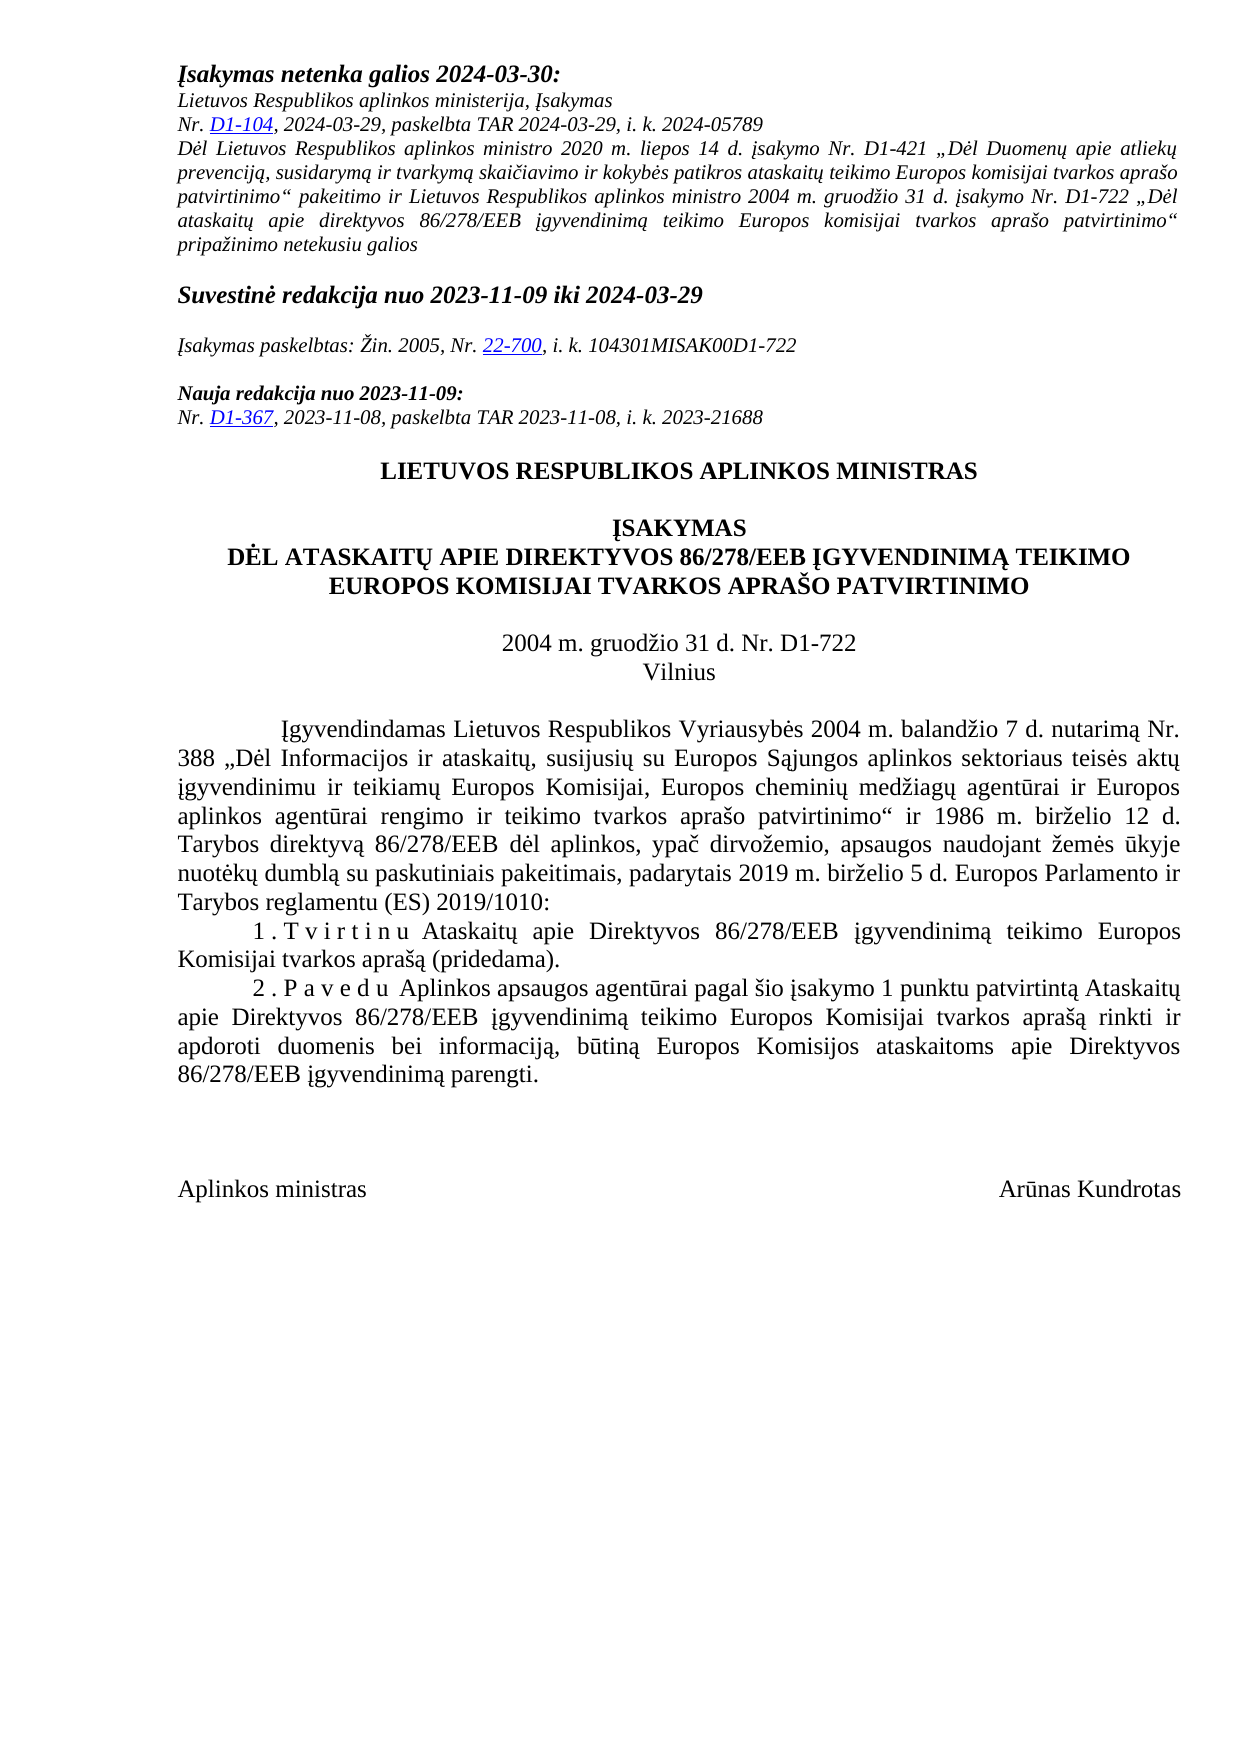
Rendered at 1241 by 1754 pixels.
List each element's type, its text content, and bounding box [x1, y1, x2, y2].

text Įsakymas netenka galios 2024-03-30: [177, 59, 1181, 88]
text Dėl Lietuvos Respublikos aplinkos ministro 2020 m. liepos 14 d. įsakymo Nr. D1-421 „Dėl Duomenų apie atliekų prevenciją, susidarymą ir tvarkymą skaičiavimo ir kokybės patikros ataskaitų teikimo Europos komisijai tvarkos aprašo patvirtinimo“ pakeitimo ir Lietuvos Respublikos aplinkos ministro 2004 m. gruodžio 31 d. įsakymo Nr. D1-722 „Dėl ataskaitų apie direktyvos 86/278/EEB įgyvendinimą teikimo Europos komisijai tvarkos aprašo patvirtinimo“ pripažinimo netekusiu galios [177, 136, 1181, 256]
text Suvestinė redakcija nuo 2023-11-09 iki 2024-03-29 [177, 280, 1181, 309]
text Aplinkos ministras Arūnas Kundrotas [177, 1174, 1181, 1203]
text Įgyvendindamas Lietuvos Respublikos Vyriausybės 2004 m. balandžio 7 d. nutarimą Nr. 388 „Dėl Informacijos ir ataskaitų, susijusių su Europos Sąjungos aplinkos sektoriaus teisės aktų įgyvendinimu ir teikiamų Europos Komisijai, Europos cheminių medžiagų agentūrai ir Europos aplinkos agentūrai rengimo ir teikimo tvarkos aprašo patvirtinimo“ ir 1986 m. birželio 12 d. Tarybos direktyvą 86/278/EEB dėl aplinkos, ypač dirvožemio, apsaugos naudojant žemės ūkyje nuotėkų dumblą su paskutiniais pakeitimais, padarytais 2019 m. birželio 5 d. Europos Parlamento ir Tarybos reglamentu (ES) 2019/1010: [177, 714, 1181, 916]
text Įsakymas paskelbtas: Žin. 2005, Nr. 22-700, i. k. 104301MISAK00D1-722 [177, 333, 1181, 357]
text ĮSAKYMAS [177, 513, 1181, 542]
text 2004 m. gruodžio 31 d. Nr. D1-722 [177, 628, 1181, 657]
text Lietuvos Respublikos aplinkos ministerija, Įsakymas [177, 88, 1181, 112]
text LIETUVOS RESPUBLIKOS APLINKOS MINISTRAS [177, 456, 1181, 484]
text Nr. D1-104, 2024-03-29, paskelbta TAR 2024-03-29, i. k. 2024-05789 [177, 112, 1181, 136]
text 1.Tvirtinu Ataskaitų apie Direktyvos 86/278/EEB įgyvendinimą teikimo Europos Komisijai tvarkos aprašą (pridedama). [177, 916, 1181, 973]
text 2.Pavedu Aplinkos apsaugos agentūrai pagal šio įsakymo 1 punktu patvirtintą Ataskaitų apie Direktyvos 86/278/EEB įgyvendinimą teikimo Europos Komisijai tvarkos aprašą rinkti ir apdoroti duomenis bei informaciją, būtiną Europos Komisijos ataskaitoms apie Direktyvos 86/278/EEB įgyvendinimą parengti. [177, 973, 1181, 1088]
text Vilnius [177, 657, 1181, 686]
text DĖL ATASKAITŲ APIE DIREKTYVOS 86/278/EEB ĮGYVENDINIMĄ TEIKIMO EUROPOS KOMISIJAI TVARKOS APRAŠO PATVIRTINIMO [177, 542, 1181, 599]
text Nr. D1-367, 2023-11-08, paskelbta TAR 2023-11-08, i. k. 2023-21688 [177, 405, 1181, 429]
text Nauja redakcija nuo 2023-11-09: [177, 381, 1181, 405]
